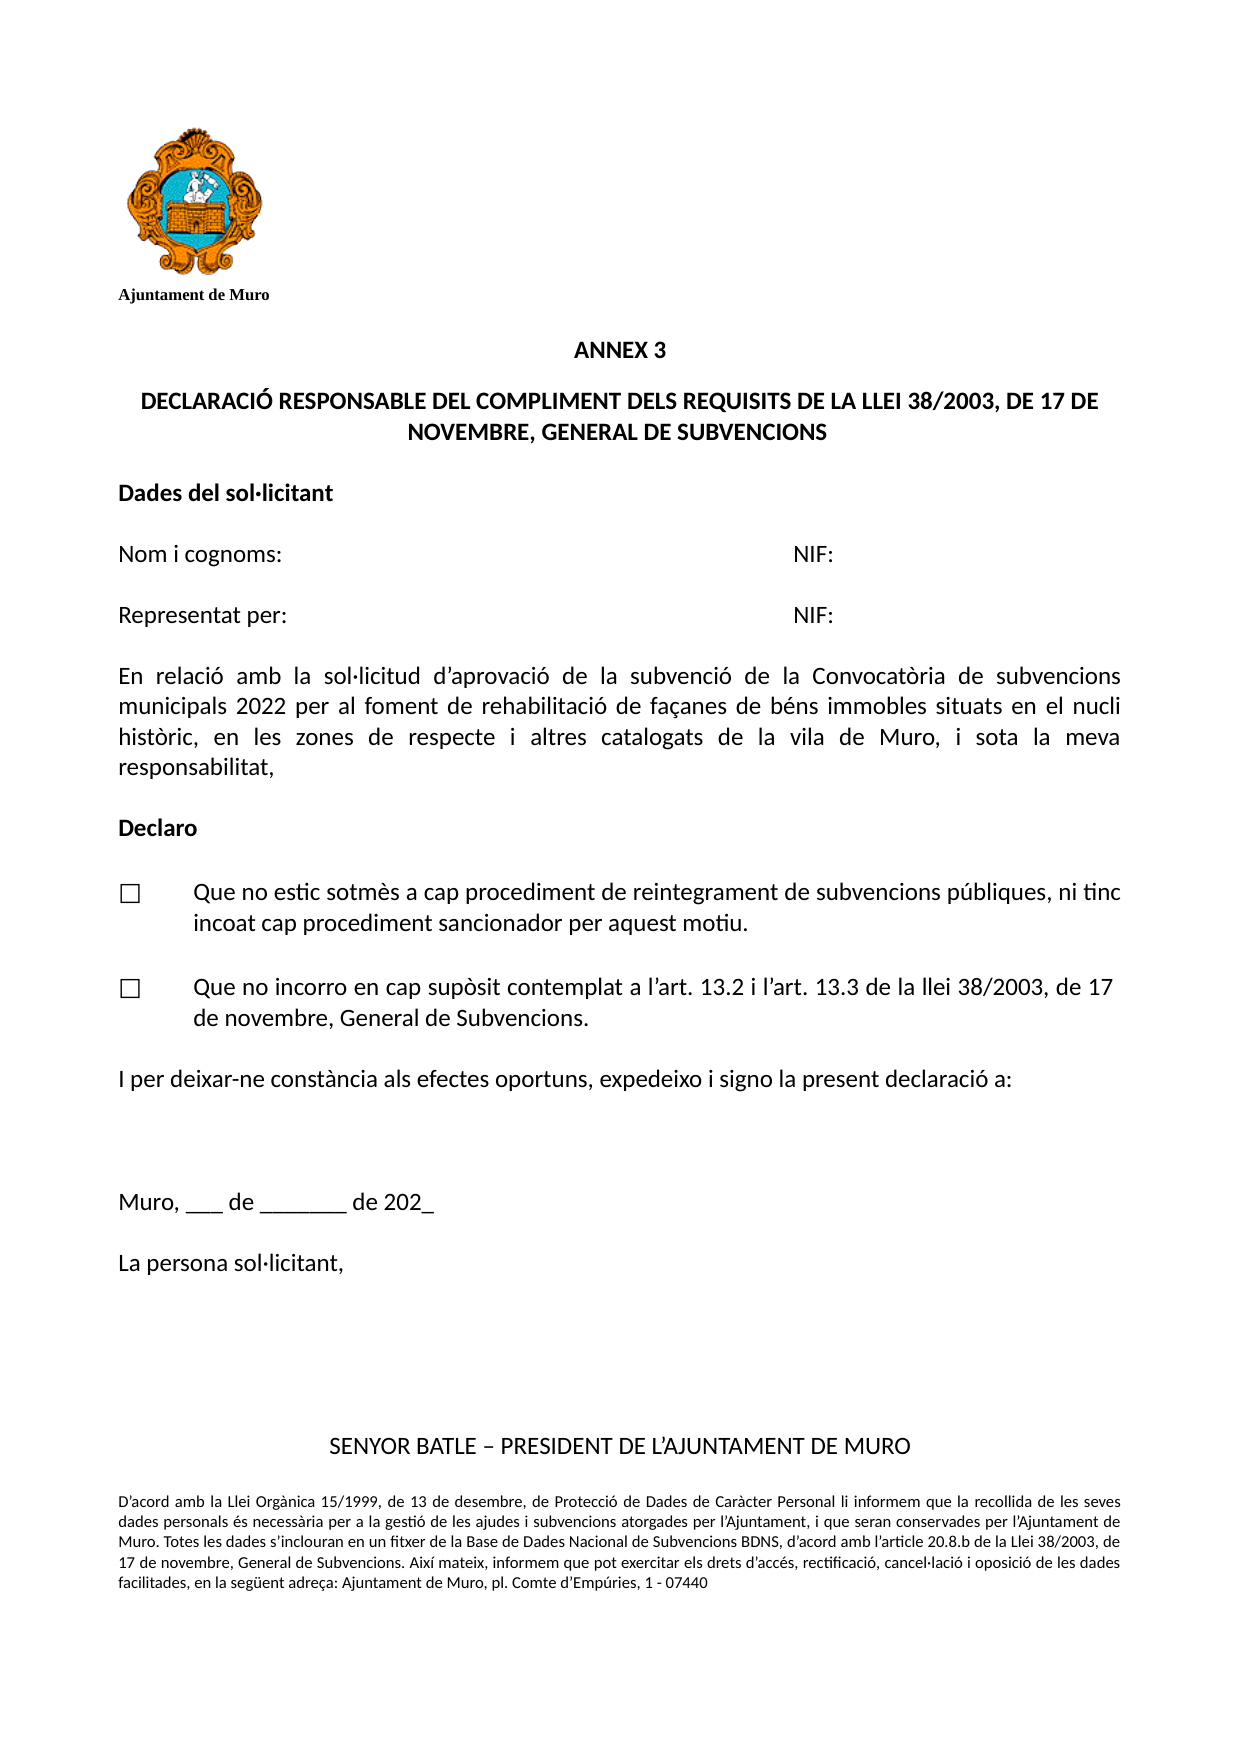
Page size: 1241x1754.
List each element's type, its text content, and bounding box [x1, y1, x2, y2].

text En relació amb la sol·licitud d’aprovació de la subvenció de la Convocatòria de subvencions municipals 2022 per al foment de rehabilitació de façanes de béns immobles situats en el nucli històric, en les zones de respecte i altres catalogats de la vila de Muro, i sota la meva responsabilitat, [118, 660, 1122, 782]
text Ajuntament de Muro [118, 284, 1122, 304]
text Declaro [118, 812, 1122, 843]
text Nom i cognoms: NIF: [118, 538, 1122, 568]
picture [118, 118, 267, 285]
text □ Que no estic sotmès a cap procediment de reintegrament de subvencions públiques, ni tinc incoat cap procediment sancionador per aquest motiu. [118, 873, 1122, 938]
text La persona sol·licitant, [118, 1247, 1122, 1277]
text SENYOR BATLE – PRESIDENT DE L’AJUNTAMENT DE MURO [118, 1430, 1122, 1460]
text □ Que no incorro en cap supòsit contemplat a l’art. 13.2 i l’art. 13.3 de la llei 38/2003, de 17 de novembre, General de Subvencions. [118, 968, 1122, 1033]
text ANNEX 3 [118, 334, 1122, 365]
text Dades del sol·licitant [118, 477, 1122, 507]
text DECLARACIÓ RESPONSABLE DEL COMPLIMENT DELS REQUISITS DE LA LLEI 38/2003, DE 17 DE NOVEMBRE, GENERAL DE SUBVENCIONS [118, 385, 1122, 446]
text I per deixar-ne constància als efectes oportuns, expedeixo i signo la present declaració a: [118, 1064, 1122, 1094]
text D’acord amb la Llei Orgànica 15/1999, de 13 de desembre, de Protecció de Dades de Caràcter Personal li informem que la recollida de les seves dades personals és necessària per a la gestió de les ajudes i subvencions atorgades per l’Ajuntament, i que seran conservades per l’Ajuntament de Muro. Totes les dades s’inclouran en un fitxer de la Base de Dades Nacional de Subvencions BDNS, d’acord amb l’article 20.8.b de la Llei 38/2003, de 17 de novembre, General de Subvencions. Així mateix, informem que pot exercitar els drets d’accés, rectificació, cancel·lació i oposició de les dades facilitades, en la següent adreça: Ajuntament de Muro, pl. Comte d’Empúries, 1 - 07440 [118, 1491, 1122, 1592]
text Representat per: NIF: [118, 599, 1122, 629]
text Muro, ___ de _______ de 202_ [118, 1186, 1122, 1216]
